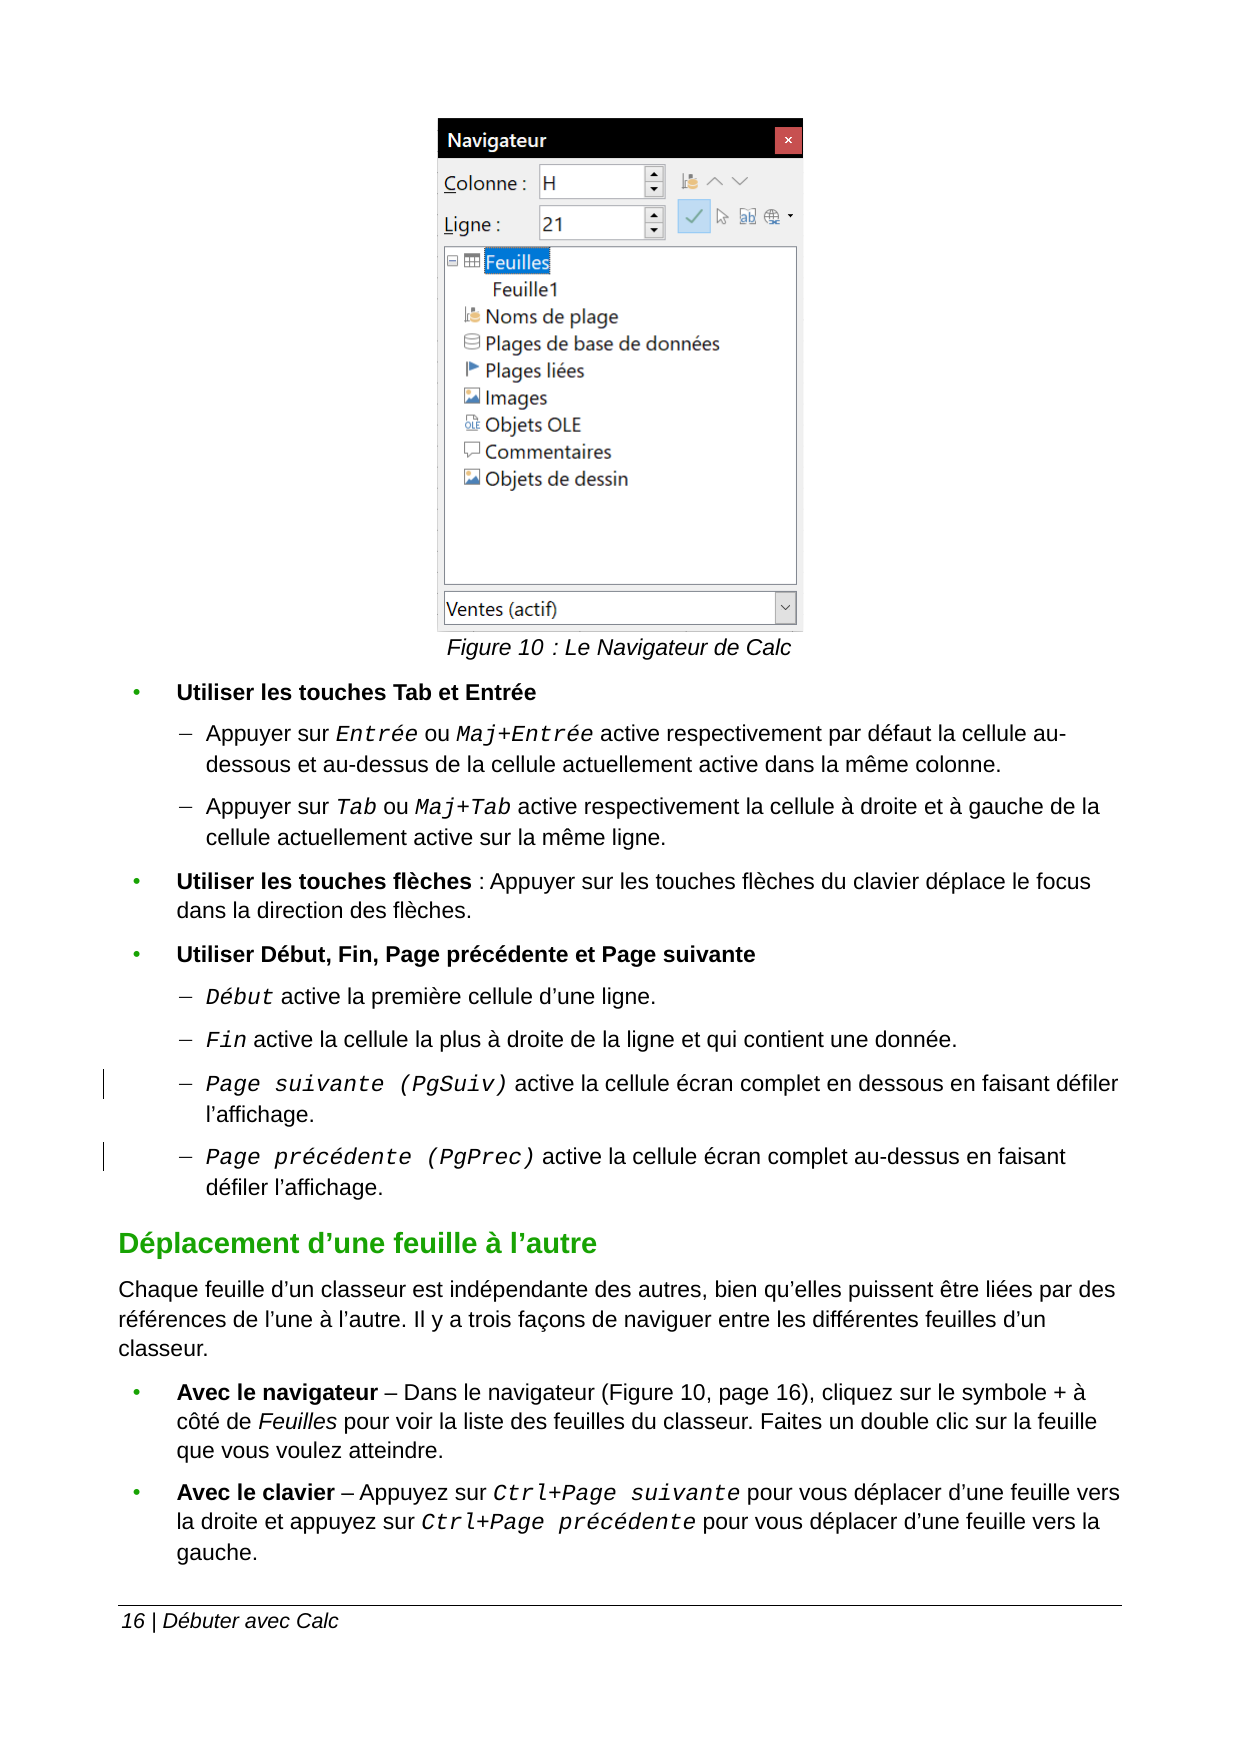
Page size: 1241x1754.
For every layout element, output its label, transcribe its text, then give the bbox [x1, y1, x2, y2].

list Appuyer sur Tab ou Maj+Tab active respectivement la cellule à droite et à gauche de la cellule actuellement active sur la même ligne. [176, 792, 1122, 851]
list Avec le clavier – Appuyez sur Ctrl+Page suivante pour vous déplacer d’une feuille vers la droite et appuyez sur Ctrl+Page précédente pour vous déplacer d’une feuille vers la gauche. [133, 1478, 1122, 1565]
list Page suivante (PgSuiv) active la cellule écran complet en dessous en faisant défiler l’affichage. [176, 1069, 1122, 1128]
text Chaque feuille d’un classeur est indépendante des autres, bien qu’elles puissent être liées par des références de l’une à l’autre. Il y a trois façons de naviguer entre les différentes feuilles d’un classeur. [118, 1273, 1122, 1361]
list Utiliser les touches Tab et Entrée [133, 676, 1122, 705]
list Début active la première cellule d’une ligne. [176, 982, 1122, 1011]
list Utiliser les touches flèches : Appuyer sur les touches flèches du clavier déplace le focus dans la direction des flèches. [133, 865, 1122, 923]
picture [437, 118, 804, 632]
subtitle Déplacement d’une feuille à l’autre [118, 1230, 1122, 1259]
list Fin active la cellule la plus à droite de la ligne et qui contient une donnée. [176, 1026, 1122, 1055]
list Appuyer sur Entrée ou Maj+Entrée active respectivement par défaut la cellule au-dessous et au-dessus de la cellule actuellement active dans la même colonne. [176, 719, 1122, 778]
text Figure 10 : Le Navigateur de Calc [118, 631, 1122, 661]
list Avec le navigateur – Dans le navigateur (Figure 10, page 15), cliquez sur le symbole + à côté de Feuilles pour voir la liste des feuilles du classeur. Faites un double clic sur la feuille que vous voulez atteindre. [133, 1376, 1122, 1463]
list Utiliser Début, Fin, Page précédente et Page suivante [133, 938, 1122, 967]
list Page précédente (PgPrec) active la cellule écran complet au-dessus en faisant défiler l’affichage. [176, 1142, 1122, 1201]
